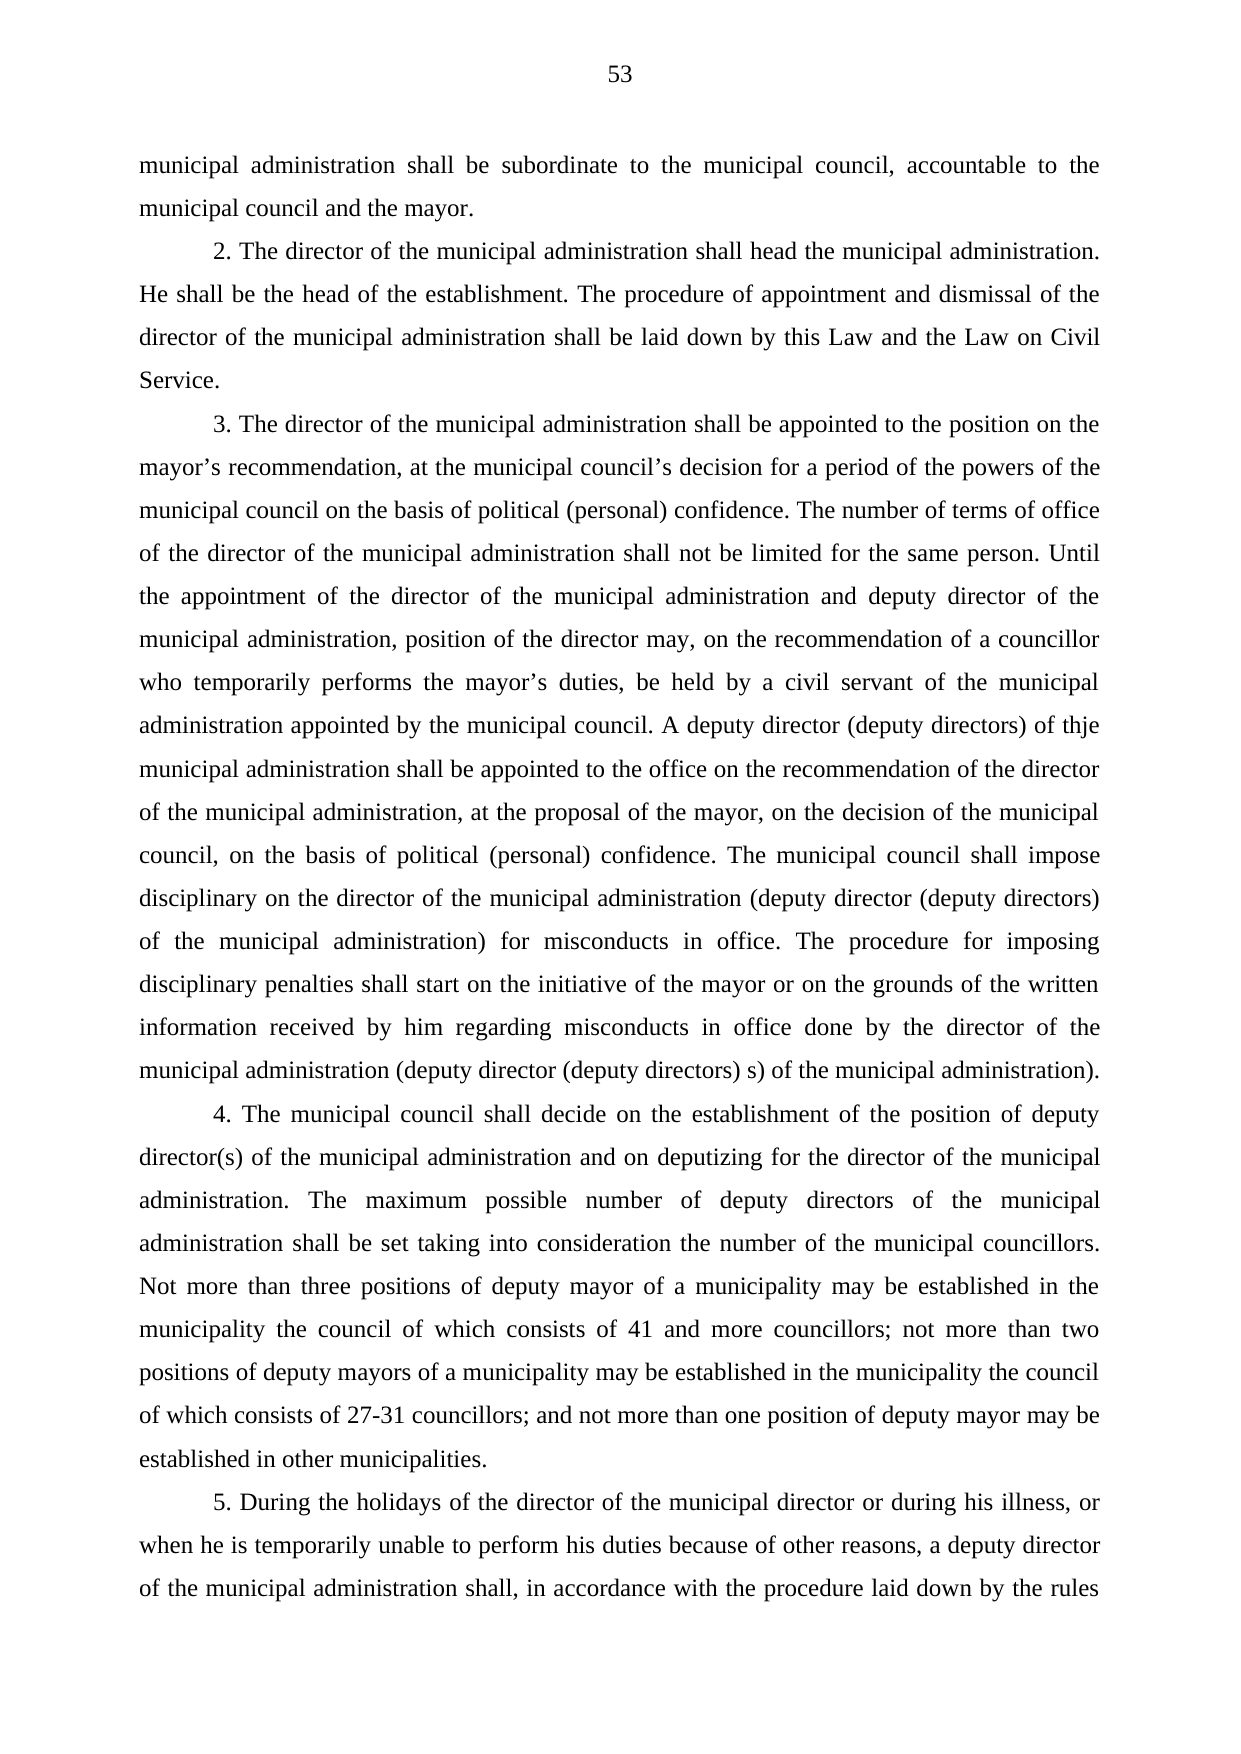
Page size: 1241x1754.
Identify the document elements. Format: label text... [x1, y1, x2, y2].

text 2. The director of the municipal administration shall head the municipal administration. He shall be the head of the establishment. The procedure of appointment and dismissal of the director of the municipal administration shall be laid down by this Law and the Law on Civil Service. [139, 236, 1101, 394]
text 3. The director of the municipal administration shall be appointed to the position on the mayor’s recommendation, at the municipal council’s decision for a period of the powers of the municipal council on the basis of political (personal) confidence. The number of terms of office of the director of the municipal administration shall not be limited for the same person. Until the appointment of the director of the municipal administration and deputy director of the municipal administration, position of the director may, on the recommendation of a councillor who temporarily performs the mayor’s duties, be held by a civil servant of the municipal administration appointed by the municipal council. A deputy director (deputy directors) of thje municipal administration shall be appointed to the office on the recommendation of the director of the municipal administration, at the proposal of the mayor, on the decision of the municipal council, on the basis of political (personal) confidence. The municipal council shall impose disciplinary on the director of the municipal administration (deputy director (deputy directors) of the municipal administration) for misconducts in office. The procedure for imposing disciplinary penalties shall start on the initiative of the mayor or on the grounds of the written information received by him regarding misconducts in office done by the director of the municipal administration (deputy director (deputy directors) s) of the municipal administration). [139, 409, 1101, 1084]
text 5. During the holidays of the director of the municipal director or during his illness, or when he is temporarily unable to perform his duties because of other reasons, a deputy director of the municipal administration shall, in accordance with the procedure laid down by the rules [139, 1487, 1101, 1602]
text municipal administration shall be subordinate to the municipal council, accountable to the municipal council and the mayor. [139, 150, 1101, 222]
text 4. The municipal council shall decide on the establishment of the position of deputy director(s) of the municipal administration and on deputizing for the director of the municipal administration. The maximum possible number of deputy directors of the municipal administration shall be set taking into consideration the number of the municipal councillors. Not more than three positions of deputy mayor of a municipality may be established in the municipality the council of which consists of 41 and more councillors; not more than two positions of deputy mayors of a municipality may be established in the municipality the council of which consists of 27-31 councillors; and not more than one position of deputy mayor may be established in other municipalities. [139, 1099, 1101, 1472]
